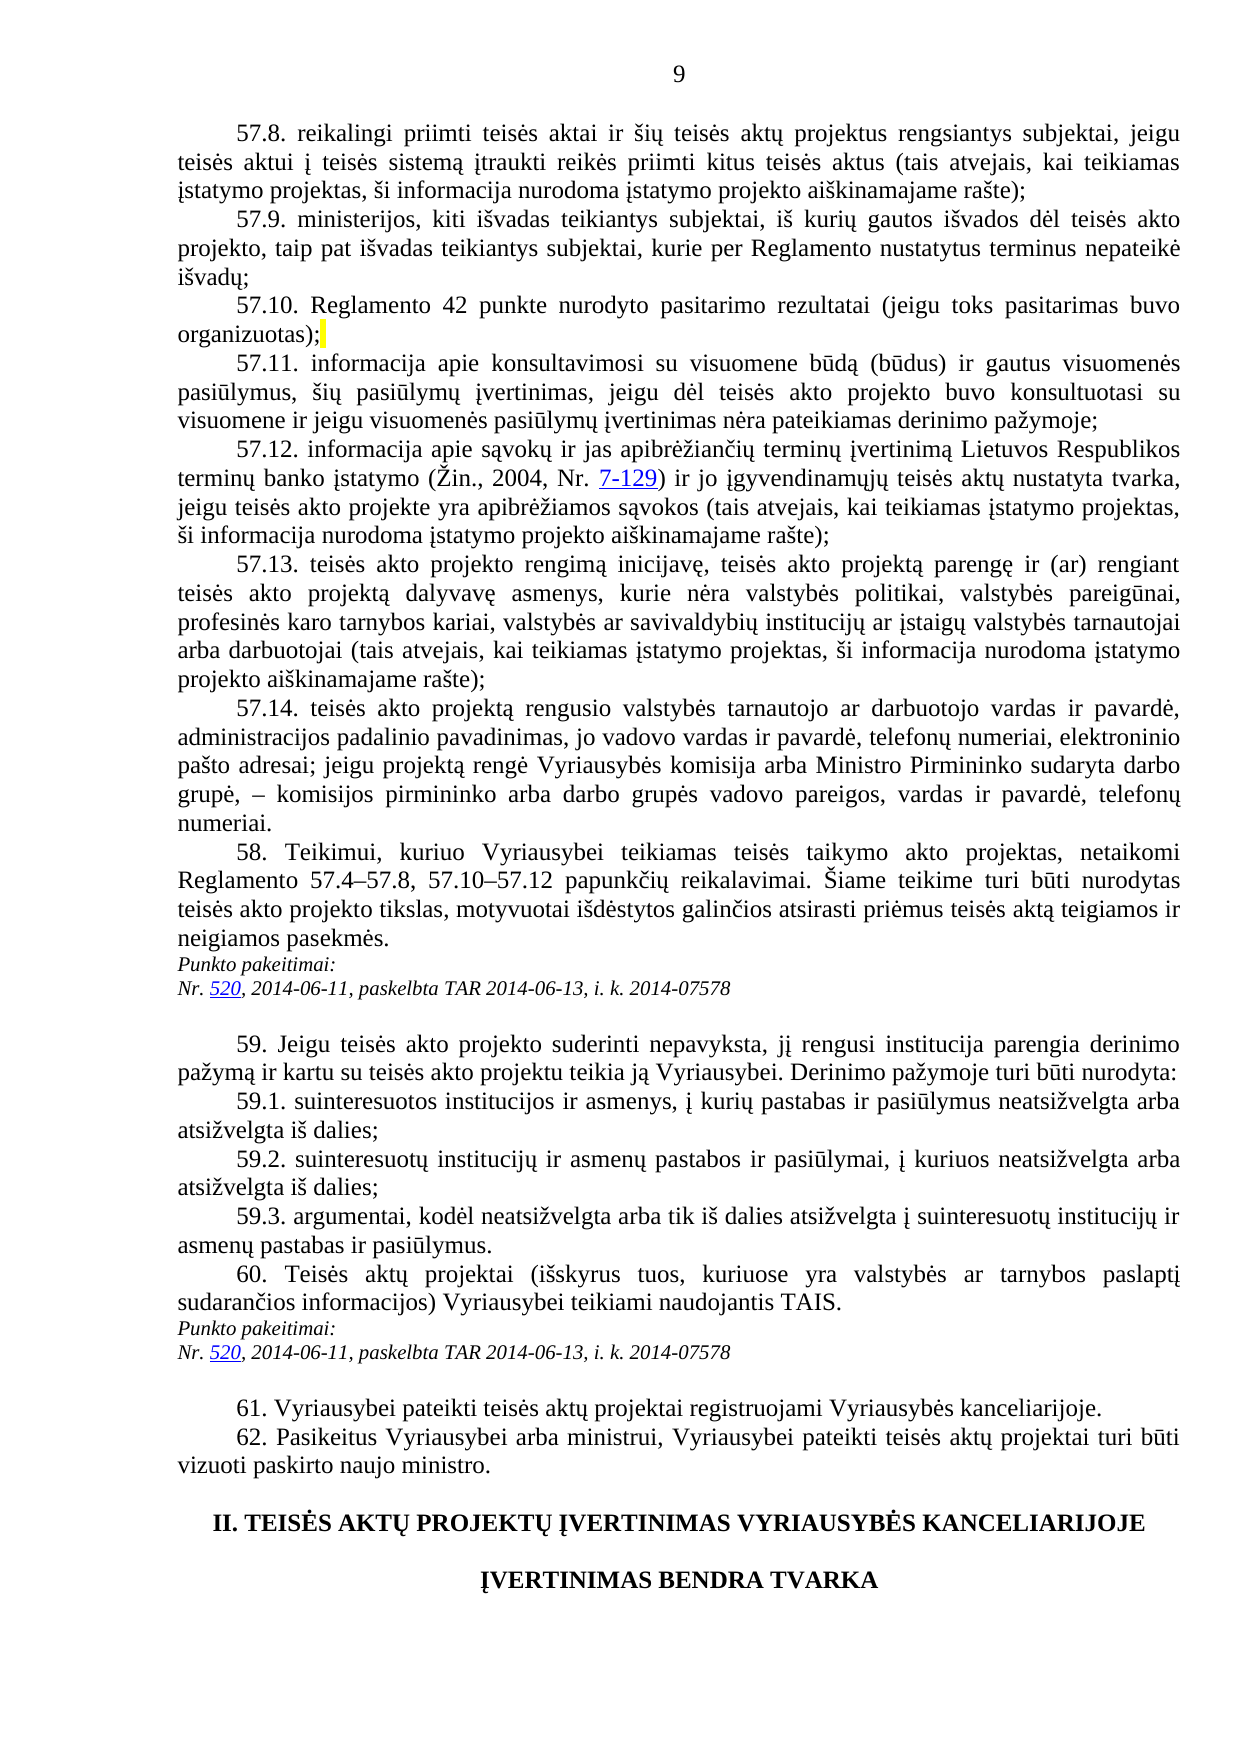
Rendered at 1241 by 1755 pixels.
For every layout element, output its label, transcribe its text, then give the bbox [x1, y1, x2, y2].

text 59.3. argumentai, kodėl neatsižvelgta arba tik iš dalies atsižvelgta į suinteresuotų institucijų ir asmenų pastabas ir pasiūlymus. [177, 1201, 1181, 1259]
text Punkto pakeitimai: [177, 1316, 1181, 1340]
text 57.13. teisės akto projekto rengimą inicijavę, teisės akto projektą parengę ir (ar) rengiant teisės akto projektą dalyvavę asmenys, kurie nėra valstybės politikai, valstybės pareigūnai, profesinės karo tarnybos kariai, valstybės ar savivaldybių institucijų ar įstaigų valstybės tarnautojai arba darbuotojai (tais atvejais, kai teikiamas įstatymo projektas, ši informacija nurodoma įstatymo projekto aiškinamajame rašte); [177, 549, 1181, 693]
text 57.12. informacija apie sąvokų ir jas apibrėžiančių terminų įvertinimą Lietuvos Respublikos terminų banko įstatymo (Žin., 2004, Nr. 7-129) ir jo įgyvendinamųjų teisės aktų nustatyta tvarka, jeigu teisės akto projekte yra apibrėžiamos sąvokos (tais atvejais, kai teikiamas įstatymo projektas, ši informacija nurodoma įstatymo projekto aiškinamajame rašte); [177, 434, 1181, 549]
text 57.10. Reglamento 42 punkte nurodyto pasitarimo rezultatai (jeigu toks pasitarimas buvo organizuotas); [177, 291, 1181, 348]
text Nr. 520, 2014-06-11, paskelbta TAR 2014-06-13, i. k. 2014-07578 [177, 1340, 1181, 1364]
text 57.8. reikalingi priimti teisės aktai ir šių teisės aktų projektus rengsiantys subjektai, jeigu teisės aktui į teisės sistemą įtraukti reikės priimti kitus teisės aktus (tais atvejais, kai teikiamas įstatymo projektas, ši informacija nurodoma įstatymo projekto aiškinamajame rašte); [177, 118, 1181, 204]
text 61. Vyriausybei pateikti teisės aktų projektai registruojami Vyriausybės kanceliarijoje. [177, 1393, 1181, 1422]
text 58. Teikimui, kuriuo Vyriausybei teikiamas teisės taikymo akto projektas, netaikomi Reglamento 57.4–57.8, 57.10–57.12 papunkčių reikalavimai. Šiame teikime turi būti nurodytas teisės akto projekto tikslas, motyvuotai išdėstytos galinčios atsirasti priėmus teisės aktą teigiamos ir neigiamos pasekmės. [177, 837, 1181, 952]
text 59.1. suinteresuotos institucijos ir asmenys, į kurių pastabas ir pasiūlymus neatsižvelgta arba atsižvelgta iš dalies; [177, 1086, 1181, 1144]
text 57.11. informacija apie konsultavimosi su visuomene būdą (būdus) ir gautus visuomenės pasiūlymus, šių pasiūlymų įvertinimas, jeigu dėl teisės akto projekto buvo konsultuotasi su visuomene ir jeigu visuomenės pasiūlymų įvertinimas nėra pateikiamas derinimo pažymoje; [177, 348, 1181, 434]
text Nr. 520, 2014-06-11, paskelbta TAR 2014-06-13, i. k. 2014-07578 [177, 976, 1181, 1000]
text 57.9. ministerijos, kiti išvadas teikiantys subjektai, iš kurių gautos išvados dėl teisės akto projekto, taip pat išvadas teikiantys subjektai, kurie per Reglamento nustatytus terminus nepateikė išvadų; [177, 204, 1181, 291]
text 62. Pasikeitus Vyriausybei arba ministrui, Vyriausybei pateikti teisės aktų projektai turi būti vizuoti paskirto naujo ministro. [177, 1422, 1181, 1479]
text 57.14. teisės akto projektą rengusio valstybės tarnautojo ar darbuotojo vardas ir pavardė, administracijos padalinio pavadinimas, jo vadovo vardas ir pavardė, telefonų numeriai, elektroninio pašto adresai; jeigu projektą rengė Vyriausybės komisija arba Ministro Pirmininko sudaryta darbo grupė, – komisijos pirmininko arba darbo grupės vadovo pareigos, vardas ir pavardė, telefonų numeriai. [177, 693, 1181, 837]
text 59. Jeigu teisės akto projekto suderinti nepavyksta, jį rengusi institucija parengia derinimo pažymą ir kartu su teisės akto projektu teikia ją Vyriausybei. Derinimo pažymoje turi būti nurodyta: [177, 1029, 1181, 1086]
text ĮVERTINIMAS BENDRA TVARKA [177, 1566, 1181, 1594]
text II. TEISĖS AKTŲ PROJEKTŲ ĮVERTINIMAS VYRIAUSYBĖS KANCELIARIJOJE [177, 1508, 1181, 1537]
text 59.2. suinteresuotų institucijų ir asmenų pastabos ir pasiūlymai, į kuriuos neatsižvelgta arba atsižvelgta iš dalies; [177, 1144, 1181, 1201]
text Punkto pakeitimai: [177, 952, 1181, 976]
text 60. Teisės aktų projektai (išskyrus tuos, kuriuose yra valstybės ar tarnybos paslaptį sudarančios informacijos) Vyriausybei teikiami naudojantis TAIS. [177, 1259, 1181, 1316]
